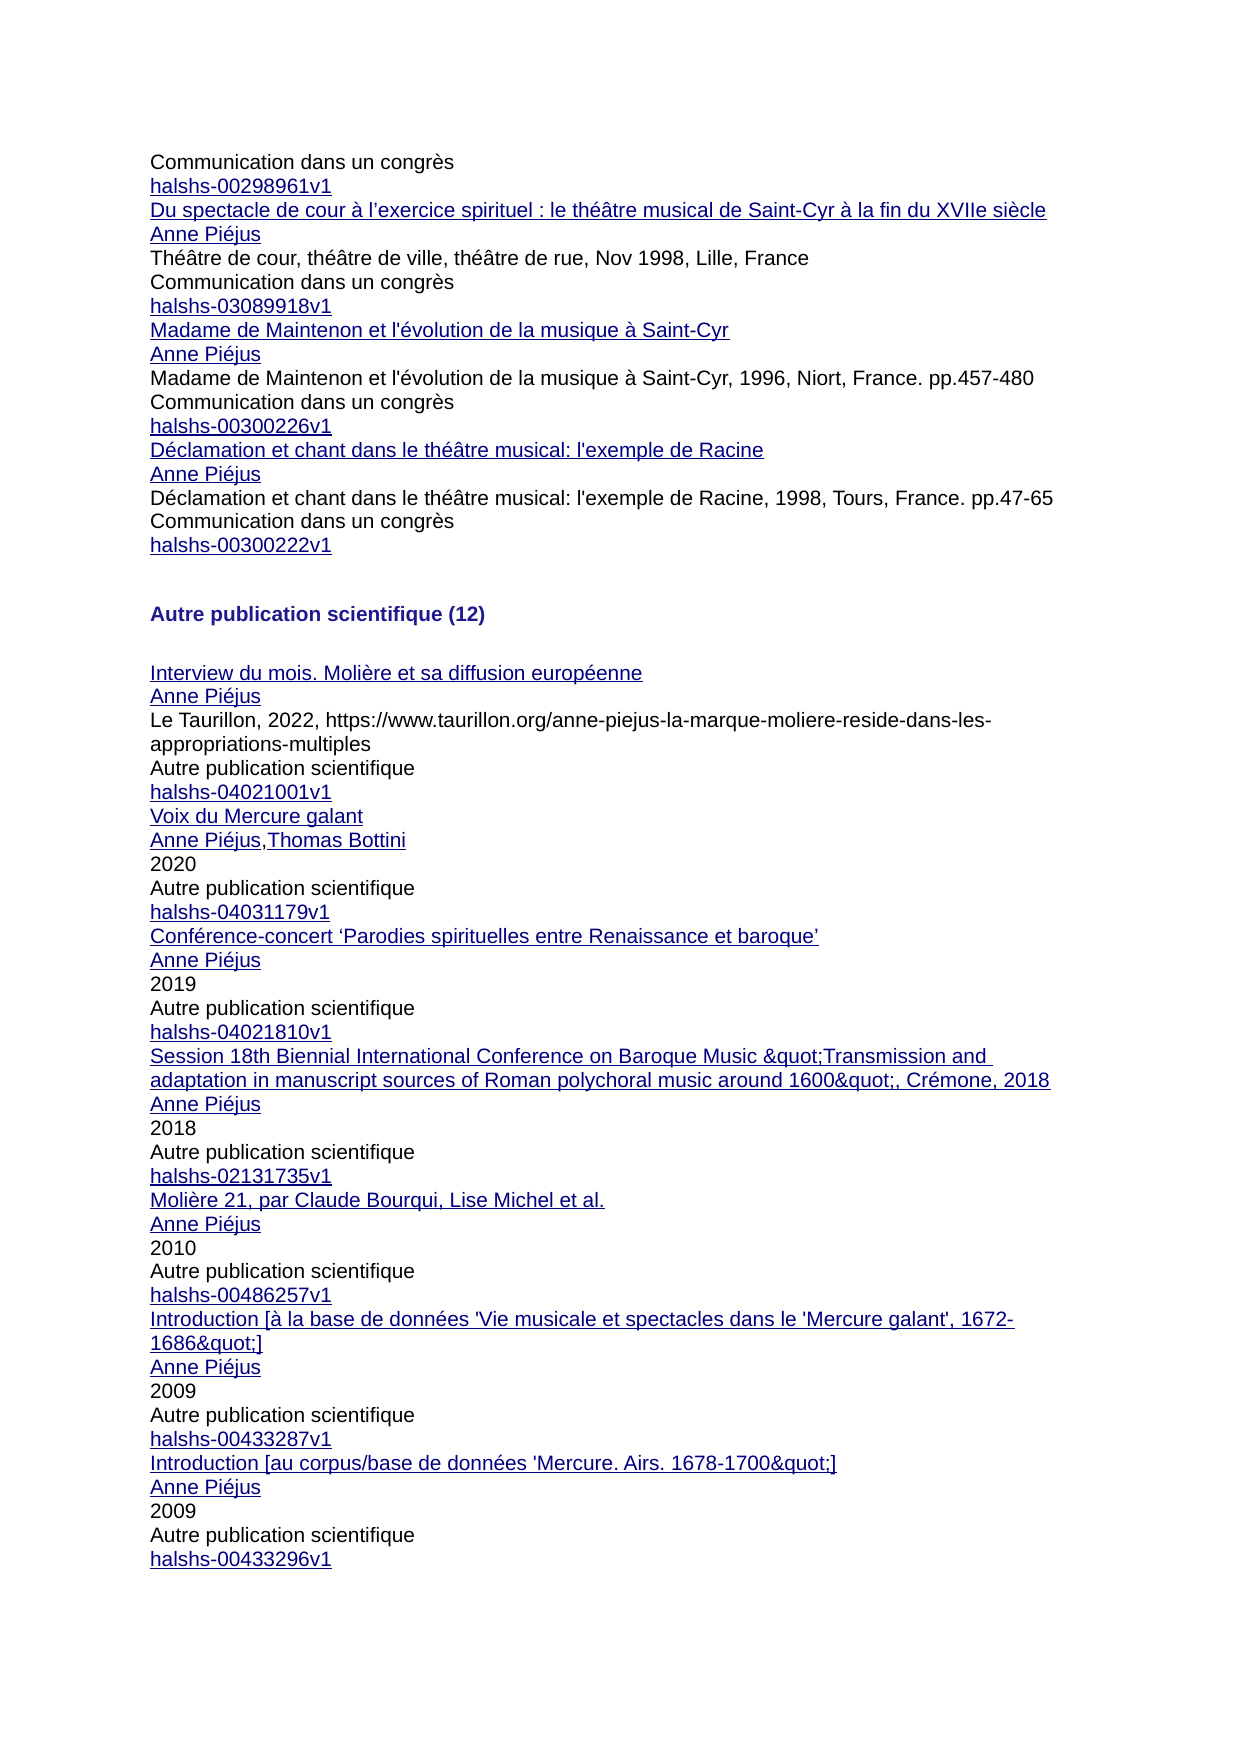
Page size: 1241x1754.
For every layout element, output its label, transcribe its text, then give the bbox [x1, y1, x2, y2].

table_header Interview du mois. Molière et sa diffusion européenne Anne Piéjus Le Taurillon, 2022, https://www.taurillon.org/anne-piejus-la-marque-moliere-reside-dans-les-appropriations-multiples Autre publication scientifique halshs-04021001v1 [150, 660, 1090, 804]
table_cell Déclamation et chant dans le théâtre musical: l'exemple de Racine Anne Piéjus Déclamation et chant dans le théâtre musical: l'exemple de Racine, 1998, Tours, France. pp.47-65 Communication dans un congrès halshs-00300222v1 [150, 438, 1090, 557]
table_cell Du spectacle de cour à l’exercice spirituel : le théâtre musical de Saint-Cyr à la fin du XVIIe siècle Anne Piéjus Théâtre de cour, théâtre de ville, théâtre de rue, Nov 1998, Lille, France Communication dans un congrès halshs-03089918v1 [150, 198, 1090, 318]
table_cell Molière 21, par Claude Bourqui, Lise Michel et al. Anne Piéjus 2010 Autre publication scientifique halshs-00486257v1 [150, 1188, 1090, 1307]
subtitle Autre publication scientifique (12) [150, 602, 1090, 626]
table_cell Introduction [à la base de données 'Vie musicale et spectacles dans le 'Mercure galant', 1672-1686&quot;] Anne Piéjus 2009 Autre publication scientifique halshs-00433287v1 [150, 1307, 1090, 1451]
table_cell Introduction [au corpus/base de données 'Mercure. Airs. 1678-1700&quot;] Anne Piéjus 2009 Autre publication scientifique halshs-00433296v1 [150, 1451, 1090, 1571]
table_cell Conférence-concert ‘Parodies spirituelles entre Renaissance et baroque’ Anne Piéjus 2019 Autre publication scientifique halshs-04021810v1 [150, 924, 1090, 1044]
table_cell Communication dans un congrès halshs-00298961v1 [150, 150, 1090, 198]
table_cell Session 18th Biennial International Conference on Baroque Music &quot;Transmission and adaptation in manuscript sources of Roman polychoral music around 1600&quot;, Crémone, 2018 Anne Piéjus 2018 Autre publication scientifique halshs-02131735v1 [150, 1044, 1090, 1187]
table_cell Voix du Mercure galant Anne Piéjus,Thomas Bottini 2020 Autre publication scientifique halshs-04031179v1 [150, 804, 1090, 924]
table_cell Madame de Maintenon et l'évolution de la musique à Saint-Cyr Anne Piéjus Madame de Maintenon et l'évolution de la musique à Saint-Cyr, 1996, Niort, France. pp.457-480 Communication dans un congrès halshs-00300226v1 [150, 318, 1090, 437]
